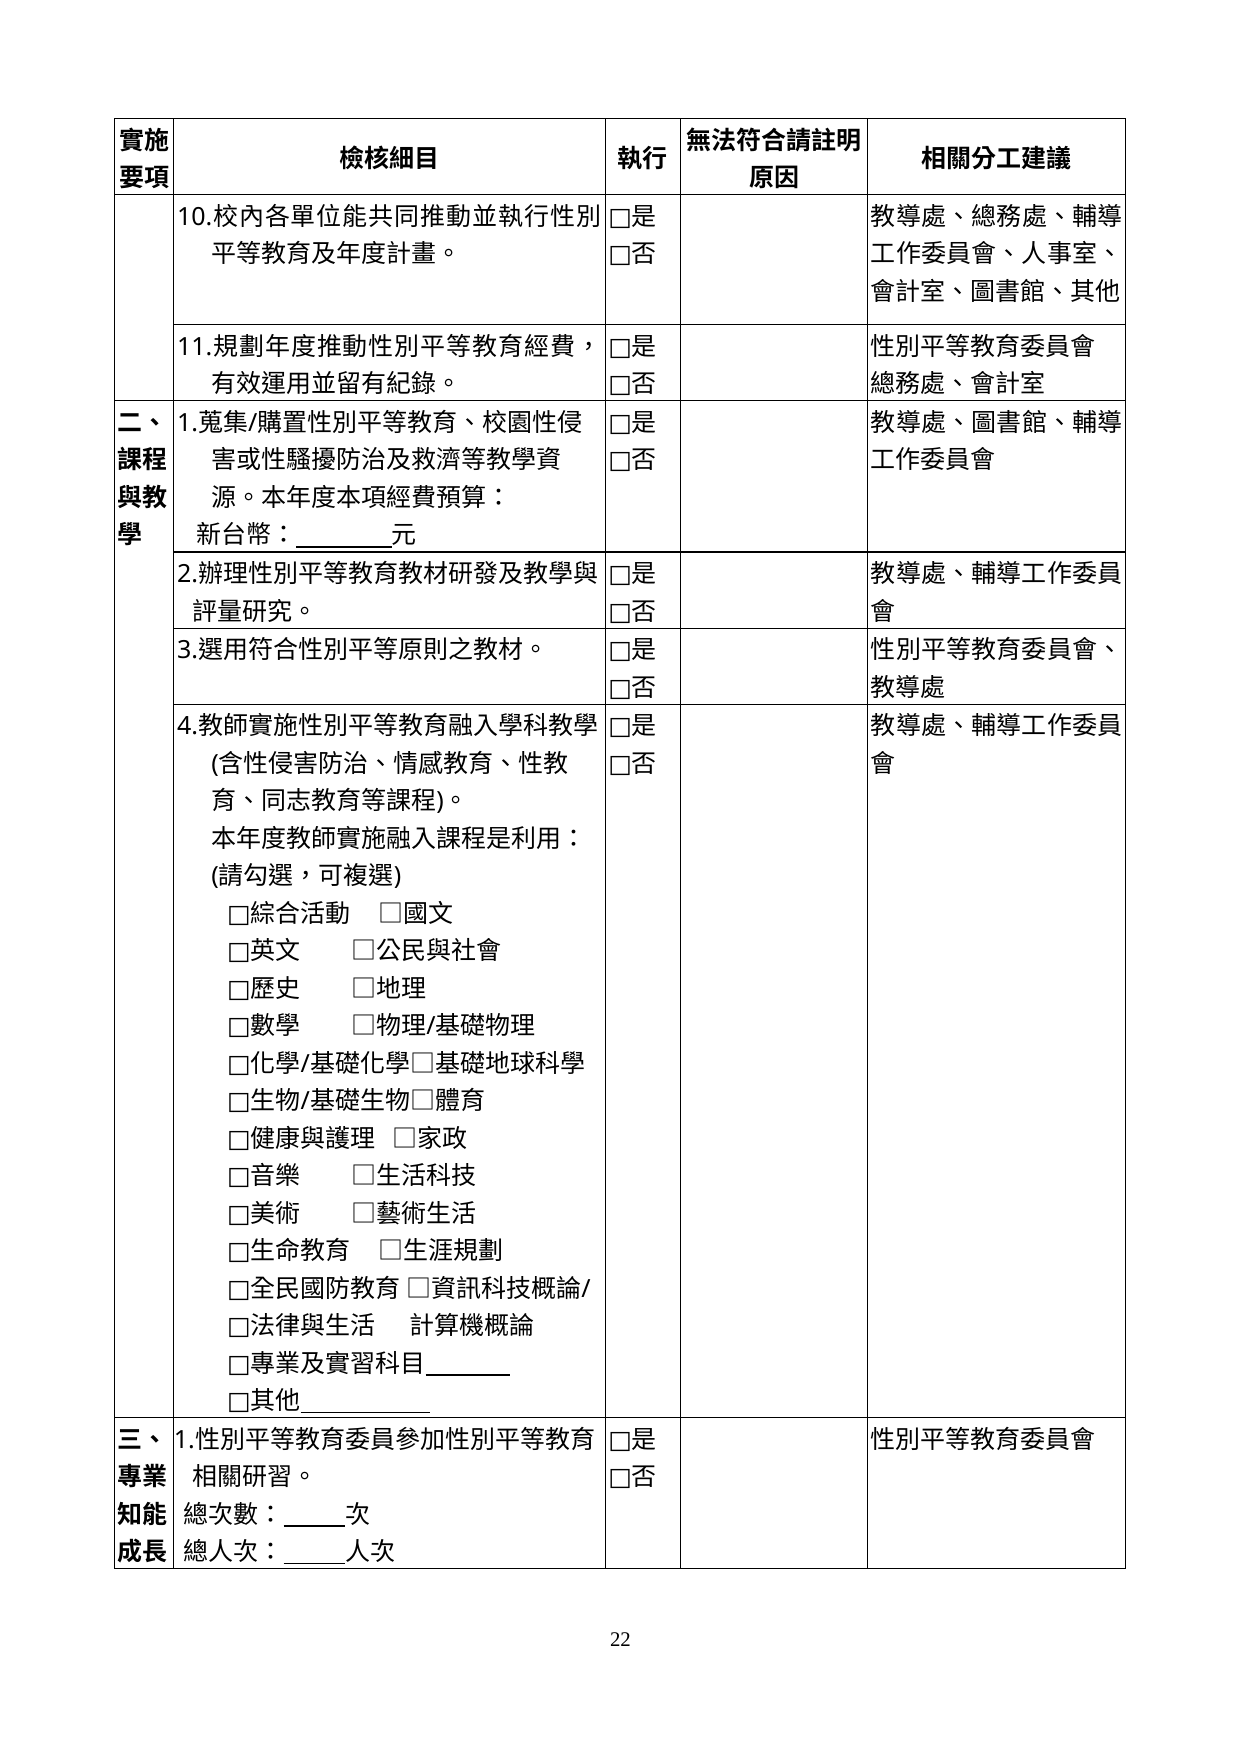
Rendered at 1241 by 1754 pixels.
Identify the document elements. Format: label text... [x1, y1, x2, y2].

table_cell [681, 401, 867, 551]
table_cell 教導處、輔導工作委員會 [868, 705, 1125, 1417]
table_cell □是 □否 [606, 195, 680, 324]
table_cell 教導處、圖書館、輔導工作委員會 [868, 401, 1125, 551]
table_cell □是 □否 [606, 401, 680, 551]
table_cell 教導處、輔導工作委員會 [868, 553, 1125, 627]
table_cell □是 □否 [606, 553, 680, 627]
table_cell 11.規劃年度推動性別平等教育經費，有效運用並留有紀錄。 [174, 325, 605, 400]
table_cell 2.辦理性別平等教育教材研發及教學與評量研究。 [174, 553, 605, 627]
table_cell 4.教師實施性別平等教育融入學科教學(含性侵害防治、情感教育、性教育、同志教育等課程)。 本年度教師實施融入課程是利用： (請勾選，可複選) □綜合活動 □國文 □英文 □公民與社會 □歷史 □地理 □數學 □物理/基礎物理 □化學/基礎化學□基礎地球科學 □生物/基礎生物□體育 □健康與護理 □家政 □音樂 □生活科技 □美術 □藝術生活 □生命教育 □生涯規劃 □全民國防教育 □資訊科技概論/ □法律與生活 計算機概論 □專業及實習科目 □其他 [174, 705, 605, 1417]
table_cell □是 □否 [606, 325, 680, 400]
table_cell 1.蒐集/購置性別平等教育、校園性侵害或性騷擾防治及救濟等教學資源。本年度本項經費預算： 新台幣： 元 [174, 401, 605, 551]
table_cell 性別平等教育委員會 總務處、會計室 [868, 325, 1125, 400]
table_cell [681, 705, 867, 1417]
table_cell [681, 325, 867, 400]
table_cell [681, 629, 867, 703]
table_header 實施 要項 [115, 119, 173, 194]
table_cell 三、專業知能成長 [115, 1418, 173, 1568]
table_cell [681, 553, 867, 627]
table_cell 10.校內各單位能共同推動並執行性別平等教育及年度計畫。 [174, 195, 605, 324]
table_cell [681, 1418, 867, 1568]
table_header 執行 [606, 119, 680, 194]
table_cell 二、課程與教學 [115, 401, 173, 1417]
table_cell 教導處、總務處、輔導工作委員會、人事室、會計室、圖書館、其他 [868, 195, 1125, 324]
table_cell □是 □否 [606, 629, 680, 703]
table_cell [681, 195, 867, 324]
table_cell 3.選用符合性別平等原則之教材。 [174, 629, 605, 703]
table_cell 性別平等教育委員會、教導處 [868, 629, 1125, 703]
table_cell 性別平等教育委員會 [868, 1418, 1125, 1568]
table_cell 1.性別平等教育委員參加性別平等教育相關研習。 總次數： 次 總人次： 人次 [174, 1418, 605, 1568]
table_cell □是 □否 [606, 1418, 680, 1568]
table_header 相關分工建議 [868, 119, 1125, 194]
table_cell □是 □否 [606, 705, 680, 1417]
table_header 檢核細目 [174, 119, 605, 194]
table_cell [115, 195, 173, 400]
table_header 無法符合請註明原因 [681, 119, 867, 194]
